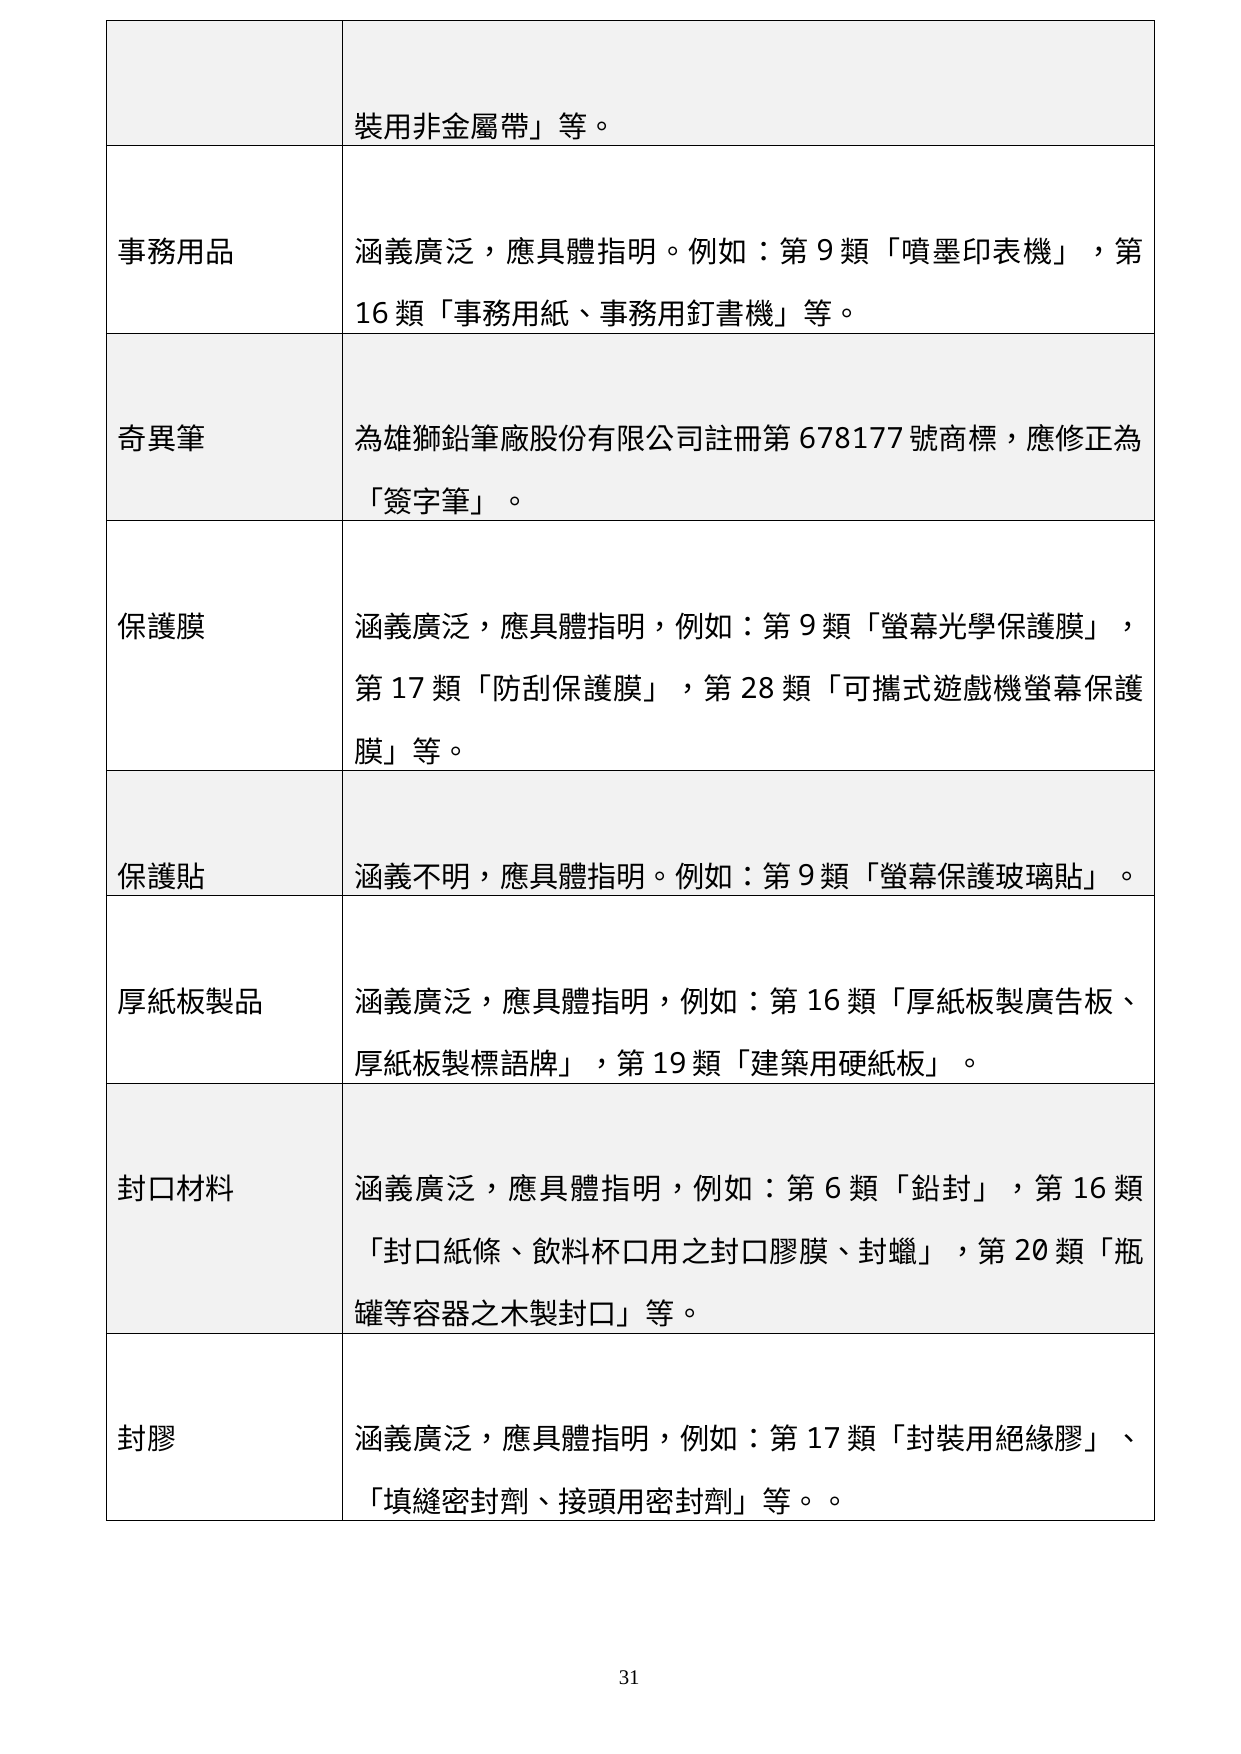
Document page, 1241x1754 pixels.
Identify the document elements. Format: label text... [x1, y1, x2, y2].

table_cell 厚紙板製品 [107, 896, 342, 1083]
table_cell 保護膜 [107, 521, 342, 770]
table_cell 涵義廣泛，應具體指明，例如：第17類「封裝用絕緣膠」、「填縫密封劑、接頭用密封劑」等。。 [343, 1334, 1154, 1520]
table_cell 保護貼 [107, 771, 342, 895]
table_cell 裝用非金屬帶」等。 [343, 21, 1154, 145]
table_cell 涵義廣泛，應具體指明，例如：第6類「鉛封」，第16類「封口紙條、飲料杯口用之封口膠膜、封蠟」，第20類「瓶罐等容器之木製封口」等。 [343, 1084, 1154, 1333]
table_cell 奇異筆 [107, 334, 342, 520]
table_cell 封口材料 [107, 1084, 342, 1333]
table_cell 為雄獅鉛筆廠股份有限公司註冊第678177號商標，應修正為「簽字筆」。 [343, 334, 1154, 520]
table_cell 涵義不明，應具體指明。例如：第9類「螢幕保護玻璃貼」。 [343, 771, 1154, 895]
table_cell 涵義廣泛，應具體指明，例如：第16類「厚紙板製廣告板、厚紙板製標語牌」，第19類「建築用硬紙板」。 [343, 896, 1154, 1083]
table_cell 封膠 [107, 1334, 342, 1520]
table_cell 涵義廣泛，應具體指明。例如：第9類「噴墨印表機」，第16類「事務用紙、事務用釘書機」等。 [343, 146, 1154, 333]
table_cell 事務用品 [107, 146, 342, 333]
table_cell 涵義廣泛，應具體指明，例如：第9類「螢幕光學保護膜」，第17類「防刮保護膜」，第28類「可攜式遊戲機螢幕保護膜」等。 [343, 521, 1154, 770]
table_cell [107, 21, 342, 145]
